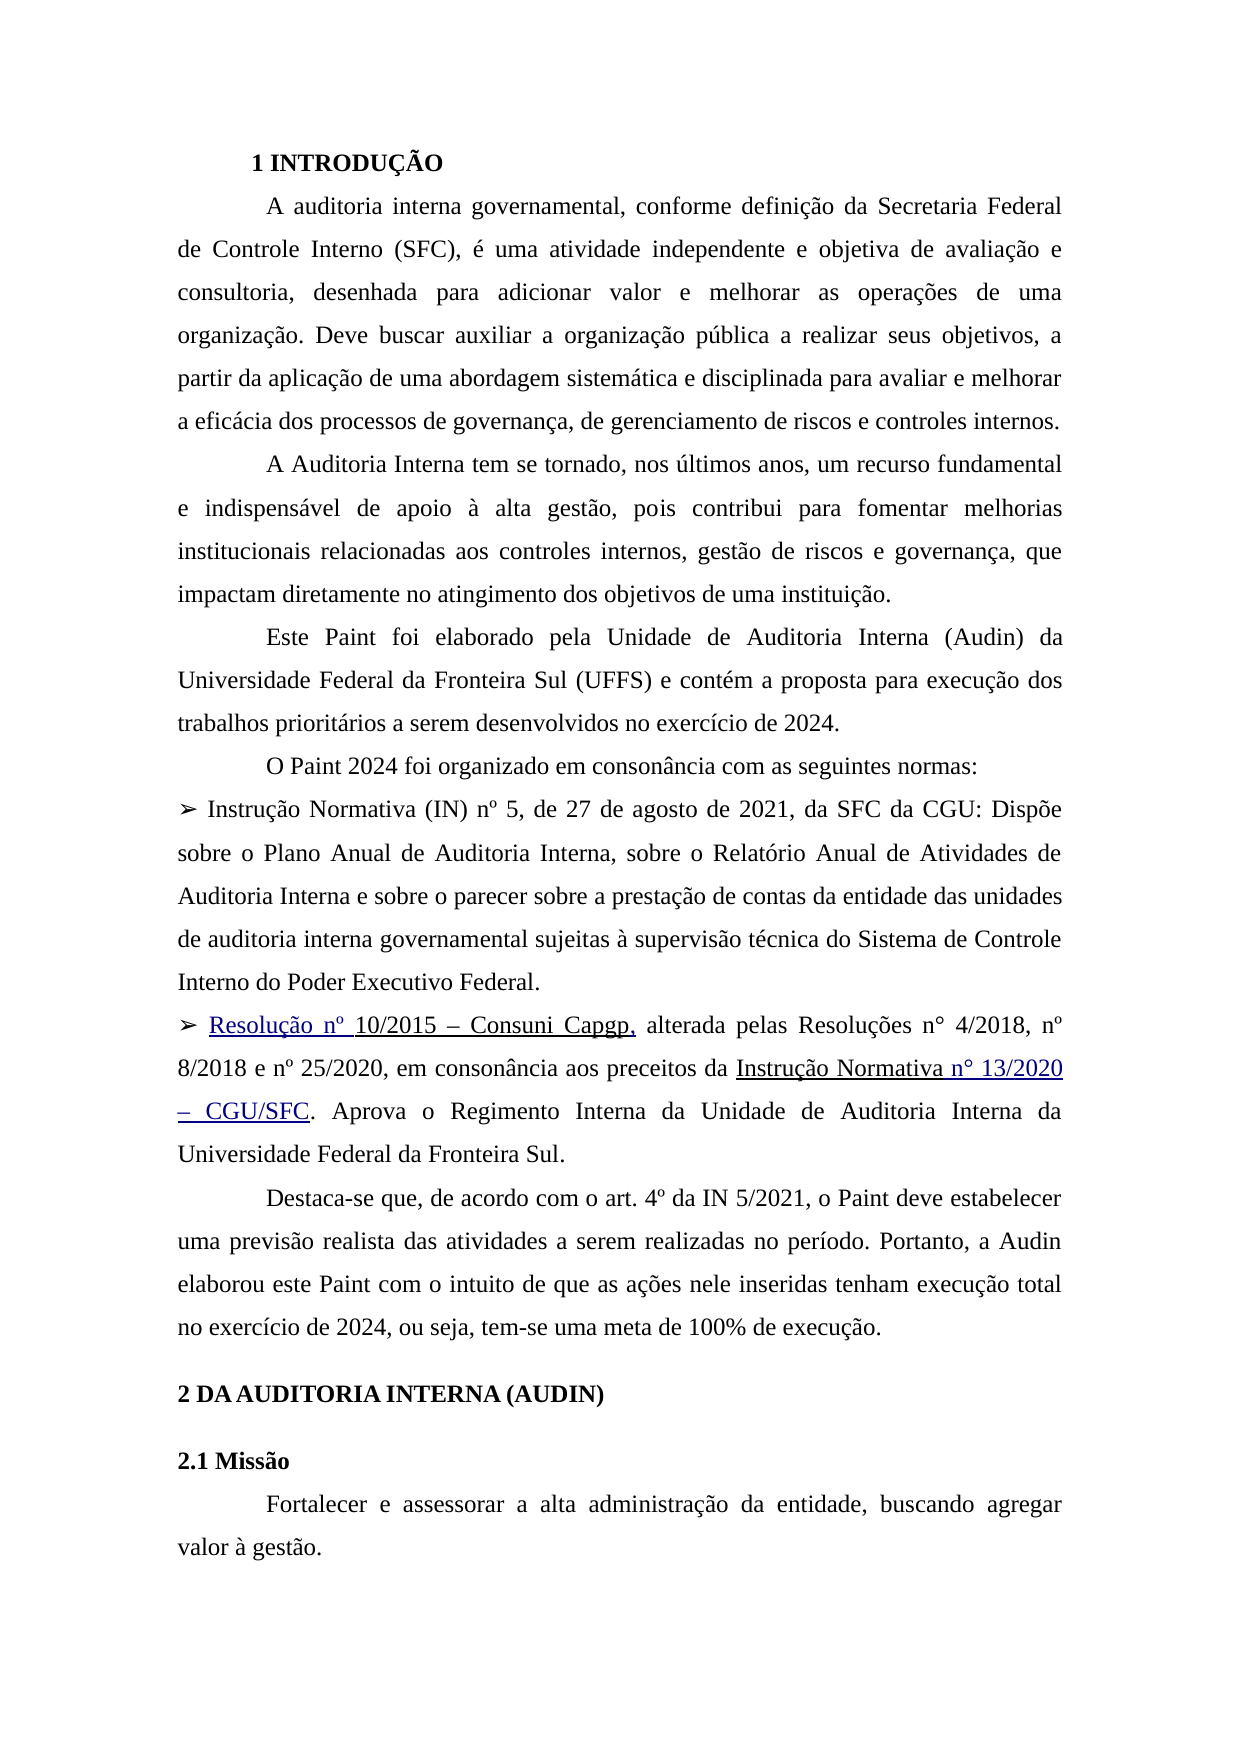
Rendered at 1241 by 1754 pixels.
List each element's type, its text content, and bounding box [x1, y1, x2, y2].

text Este Paint foi elaborado pela Unidade de Auditoria Interna (Audin) da Universidade Federal da Fronteira Sul (UFFS) e contém a proposta para execução dos trabalhos prioritários a serem desenvolvidos no exercício de 2024. [177, 622, 1063, 737]
subtitle 2 DA AUDITORIA INTERNA (AUDIN) [177, 1379, 1063, 1408]
subtitle 1 INTRODUÇÃO [177, 148, 1063, 176]
text A Auditoria Interna tem se tornado, nos últimos anos, um recurso fundamental e indispensável de apoio à alta gestão, pois contribui para fomentar melhorias institucionais relacionadas aos controles internos, gestão de riscos e governança, que impactam diretamente no atingimento dos objetivos de uma instituição. [177, 449, 1063, 608]
text ➢ Instrução Normativa (IN) nº 5, de 27 de agosto de 2021, da SFC da CGU: Dispõe sobre o Plano Anual de Auditoria Interna, sobre o Relatório Anual de Atividades de Auditoria Interna e sobre o parecer sobre a prestação de contas da entidade das unidades de auditoria interna governamental sujeitas à supervisão técnica do Sistema de Controle Interno do Poder Executivo Federal. [177, 794, 1063, 996]
text Fortalecer e assessorar a alta administração da entidade, buscando agregar valor à gestão. [177, 1489, 1063, 1561]
text O Paint 2024 foi organizado em consonância com as seguintes normas: [177, 751, 1063, 780]
subtitle 2.1 Missão [177, 1446, 1063, 1474]
text ➢ Resolução nº 10/2015 – Consuni Capgp, alterada pelas Resoluções n° 4/2018, nº 8/2018 e nº 25/2020, em consonância aos preceitos da Instrução Normativa n° 13/2020 – CGU/SFC. Aprova o Regimento Interna da Unidade de Auditoria Interna da Universidade Federal da Fronteira Sul. [177, 1010, 1063, 1168]
text A auditoria interna governamental, conforme definição da Secretaria Federal de Controle Interno (SFC), é uma atividade independente e objetiva de avaliação e consultoria, desenhada para adicionar valor e melhorar as operações de uma organização. Deve buscar auxiliar a organização pública a realizar seus objetivos, a partir da aplicação de uma abordagem sistemática e disciplinada para avaliar e melhorar a eficácia dos processos de governança, de gerenciamento de riscos e controles internos. [177, 191, 1063, 435]
text Destaca-se que, de acordo com o art. 4º da IN 5/2021, o Paint deve estabelecer uma previsão realista das atividades a serem realizadas no período. Portanto, a Audin elaborou este Paint com o intuito de que as ações nele inseridas tenham execução total no exercício de 2024, ou seja, tem-se uma meta de 100% de execução. [177, 1183, 1063, 1341]
